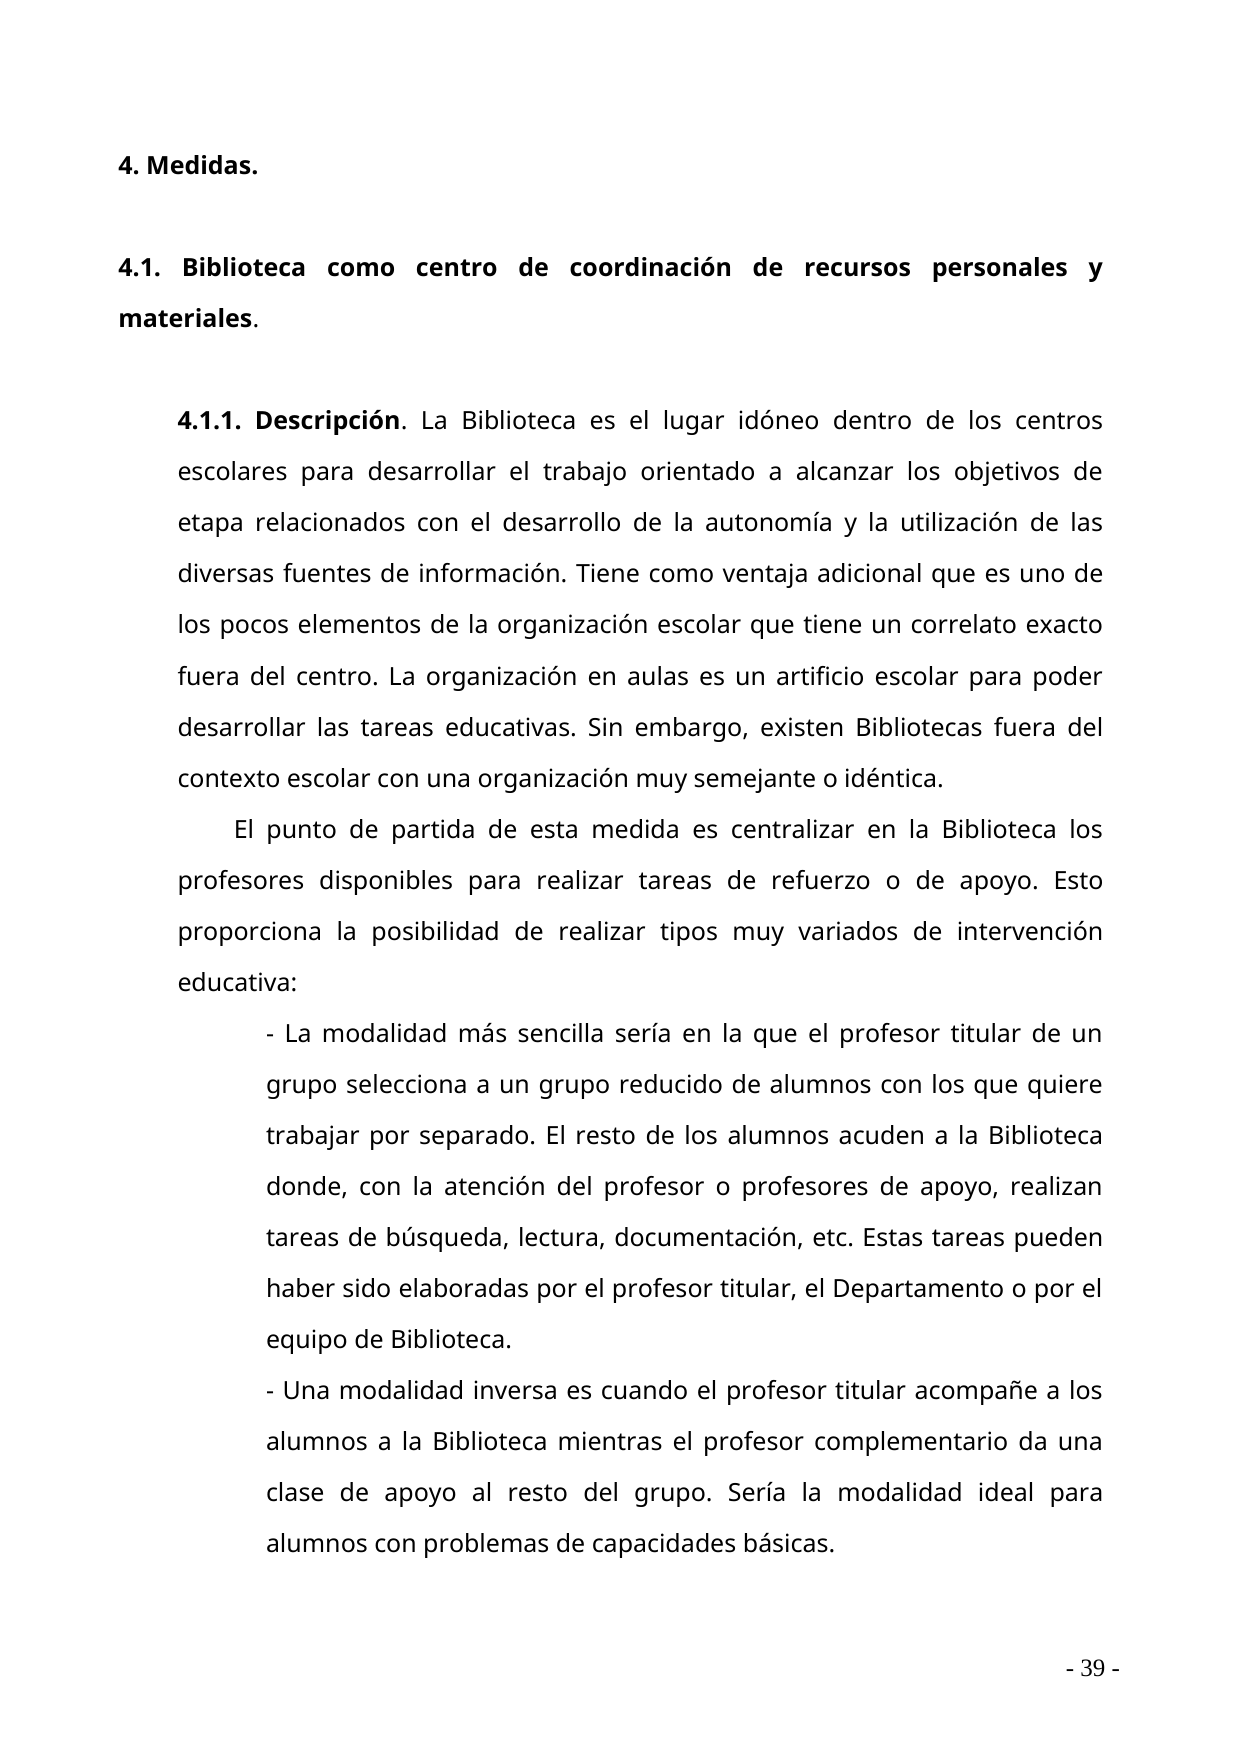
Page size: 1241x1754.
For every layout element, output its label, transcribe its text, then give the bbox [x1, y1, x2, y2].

text - La modalidad más sencilla sería en la que el profesor titular de un grupo selecciona a un grupo reducido de alumnos con los que quiere trabajar por separado. El resto de los alumnos acuden a la Biblioteca donde, con la atención del profesor o profesores de apoyo, realizan tareas de búsqueda, lectura, documentación, etc. Estas tareas pueden haber sido elaboradas por el profesor titular, el Departamento o por el equipo de Biblioteca. [266, 1015, 1104, 1356]
text - Una modalidad inversa es cuando el profesor titular acompañe a los alumnos a la Biblioteca mientras el profesor complementario da una clase de apoyo al resto del grupo. Sería la modalidad ideal para alumnos con problemas de capacidades básicas. [266, 1373, 1104, 1560]
text 4. Medidas. [118, 148, 1104, 182]
text 4.1. Biblioteca como centro de coordinación de recursos personales y materiales. [118, 250, 1104, 335]
text 4.1.1. Descripción. La Biblioteca es el lugar idóneo dentro de los centros escolares para desarrollar el trabajo orientado a alcanzar los objetivos de etapa relacionados con el desarrollo de la autonomía y la utilización de las diversas fuentes de información. Tiene como ventaja adicional que es uno de los pocos elementos de la organización escolar que tiene un correlato exacto fuera del centro. La organización en aulas es un artificio escolar para poder desarrollar las tareas educativas. Sin embargo, existen Bibliotecas fuera del contexto escolar con una organización muy semejante o idéntica. [177, 403, 1104, 794]
text El punto de partida de esta medida es centralizar en la Biblioteca los profesores disponibles para realizar tareas de refuerzo o de apoyo. Esto proporciona la posibilidad de realizar tipos muy variados de intervención educativa: [177, 811, 1104, 998]
